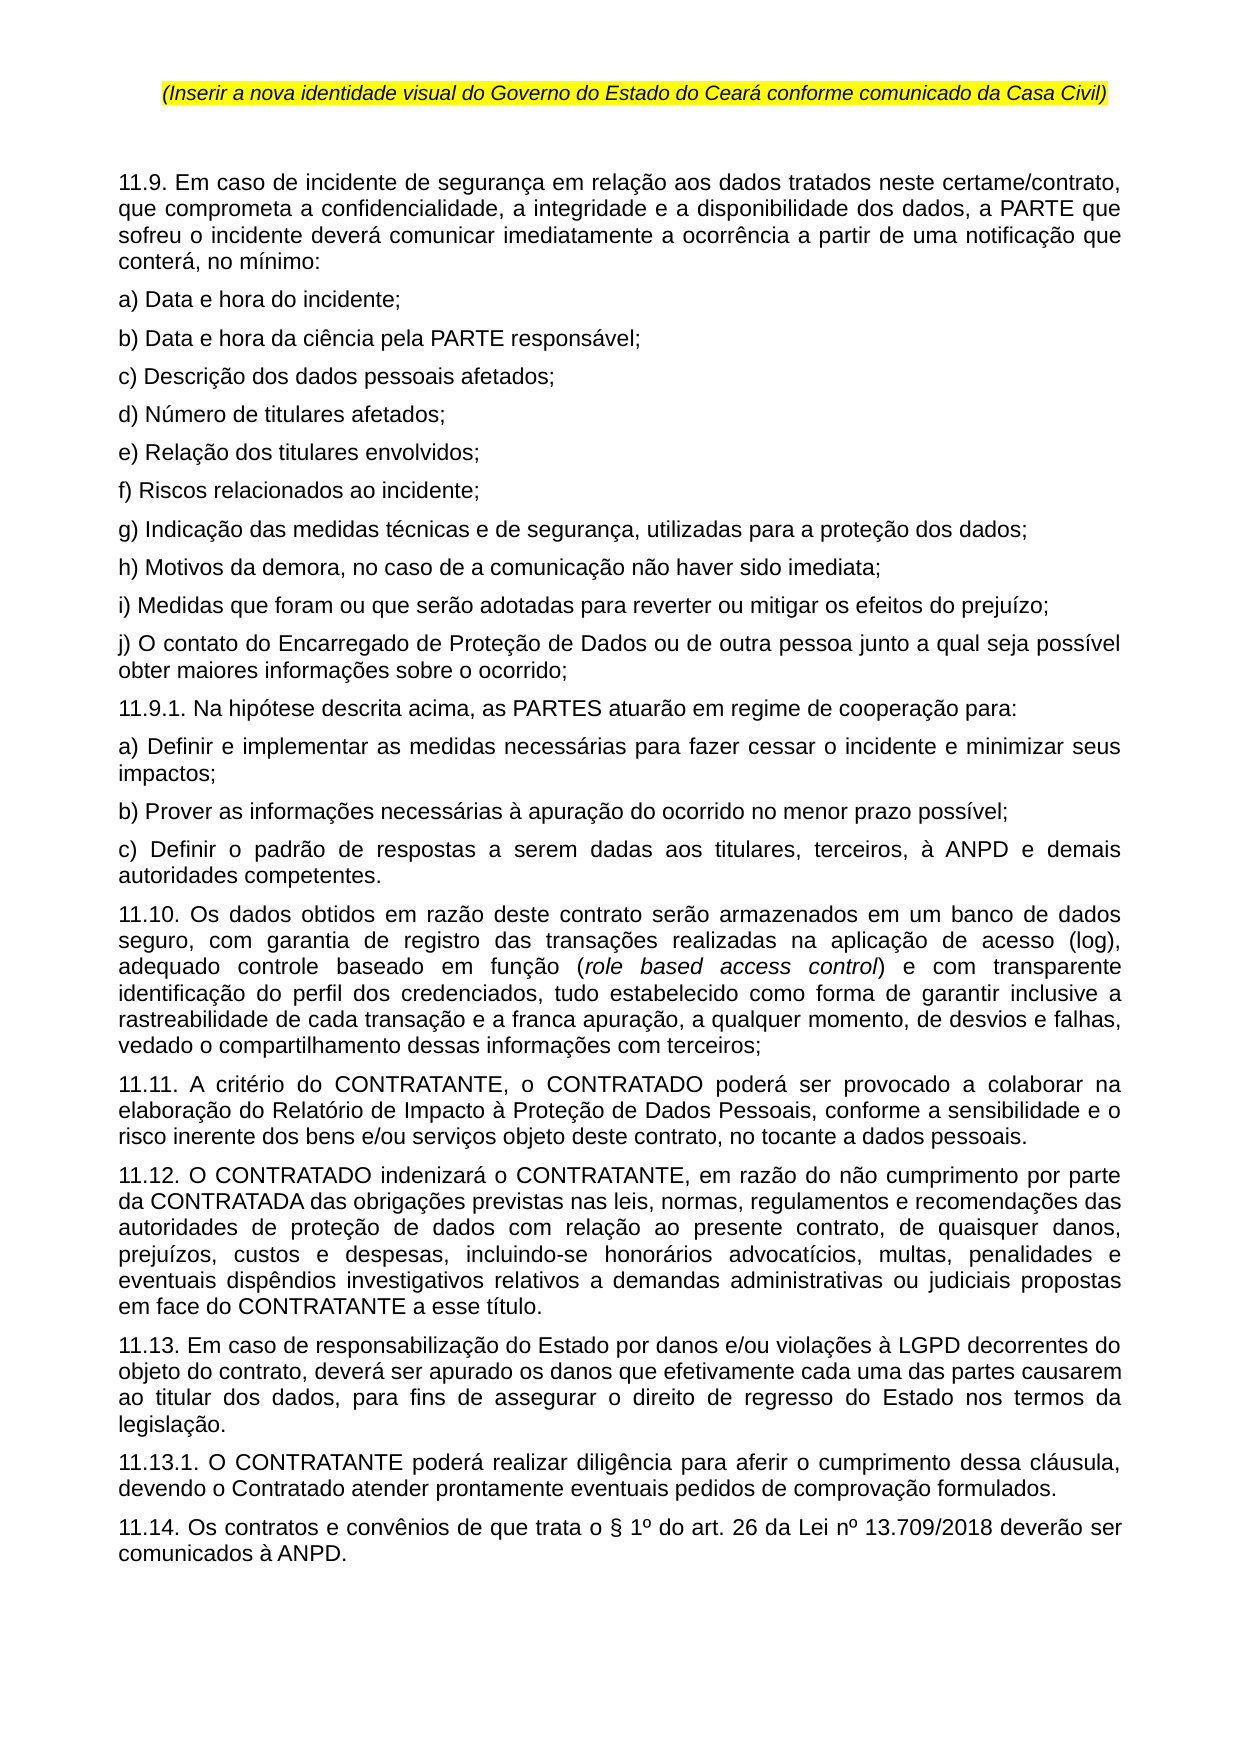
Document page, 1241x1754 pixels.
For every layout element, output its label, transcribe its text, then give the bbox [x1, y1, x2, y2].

text h) Motivos da demora, no caso de a comunicação não haver sido imediata; [118, 554, 1122, 580]
text i) Medidas que foram ou que serão adotadas para reverter ou mitigar os efeitos do prejuízo; [118, 592, 1122, 618]
text 11.13. Em caso de responsabilização do Estado por danos e/ou violações à LGPD decorrentes do objeto do contrato, deverá ser apurado os danos que efetivamente cada uma das partes causarem ao titular dos dados, para fins de assegurar o direito de regresso do Estado nos termos da legislação. [118, 1332, 1122, 1437]
text b) Prover as informações necessárias à apuração do ocorrido no menor prazo possível; [118, 798, 1122, 824]
text 11.9.1. Na hipótese descrita acima, as PARTES atuarão em regime de cooperação para: [118, 695, 1122, 721]
text a) Data e hora do incidente; [118, 286, 1122, 313]
text c) Definir o padrão de respostas a serem dadas aos titulares, terceiros, à ANPD e demais autoridades competentes. [118, 836, 1122, 889]
text a) Definir e implementar as medidas necessárias para fazer cessar o incidente e minimizar seus impactos; [118, 733, 1122, 786]
text 11.9. Em caso de incidente de segurança em relação aos dados tratados neste certame/contrato, que comprometa a confidencialidade, a integridade e a disponibilidade dos dados, a PARTE que sofreu o incidente deverá comunicar imediatamente a ocorrência a partir de uma notificação que conterá, no mínimo: [118, 169, 1122, 274]
text 11.11. A critério do CONTRATANTE, o CONTRATADO poderá ser provocado a colaborar na elaboração do Relatório de Impacto à Proteção de Dados Pessoais, conforme a sensibilidade e o risco inerente dos bens e/ou serviços objeto deste contrato, no tocante a dados pessoais. [118, 1071, 1122, 1150]
text j) O contato do Encarregado de Proteção de Dados ou de outra pessoa junto a qual seja possível obter maiores informações sobre o ocorrido; [118, 630, 1122, 683]
text 11.10. Os dados obtidos em razão deste contrato serão armazenados em um banco de dados seguro, com garantia de registro das transações realizadas na aplicação de acesso (log), adequado controle baseado em função (role based access control) e com transparente identificação do perfil dos credenciados, tudo estabelecido como forma de garantir inclusive a rastreabilidade de cada transação e a franca apuração, a qualquer momento, de desvios e falhas, vedado o compartilhamento dessas informações com terceiros; [118, 901, 1122, 1059]
text g) Indicação das medidas técnicas e de segurança, utilizadas para a proteção dos dados; [118, 516, 1122, 542]
text c) Descrição dos dados pessoais afetados; [118, 363, 1122, 389]
text b) Data e hora da ciência pela PARTE responsável; [118, 324, 1122, 351]
text 11.12. O CONTRATADO indenizará o CONTRATANTE, em razão do não cumprimento por parte da CONTRATADA das obrigações previstas nas leis, normas, regulamentos e recomendações das autoridades de proteção de dados com relação ao presente contrato, de quaisquer danos, prejuízos, custos e despesas, incluindo-se honorários advocatícios, multas, penalidades e eventuais dispêndios investigativos relativos a demandas administrativas ou judiciais propostas em face do CONTRATANTE a esse título. [118, 1162, 1122, 1320]
text d) Número de titulares afetados; [118, 401, 1122, 427]
text 11.14. Os contratos e convênios de que trata o § 1º do art. 26 da Lei nº 13.709/2018 deverão ser comunicados à ANPD. [118, 1513, 1122, 1566]
text f) Riscos relacionados ao incidente; [118, 477, 1122, 504]
text e) Relação dos titulares envolvidos; [118, 439, 1122, 466]
text 11.13.1. O CONTRATANTE poderá realizar diligência para aferir o cumprimento dessa cláusula, devendo o Contratado atender prontamente eventuais pedidos de comprovação formulados. [118, 1449, 1122, 1502]
